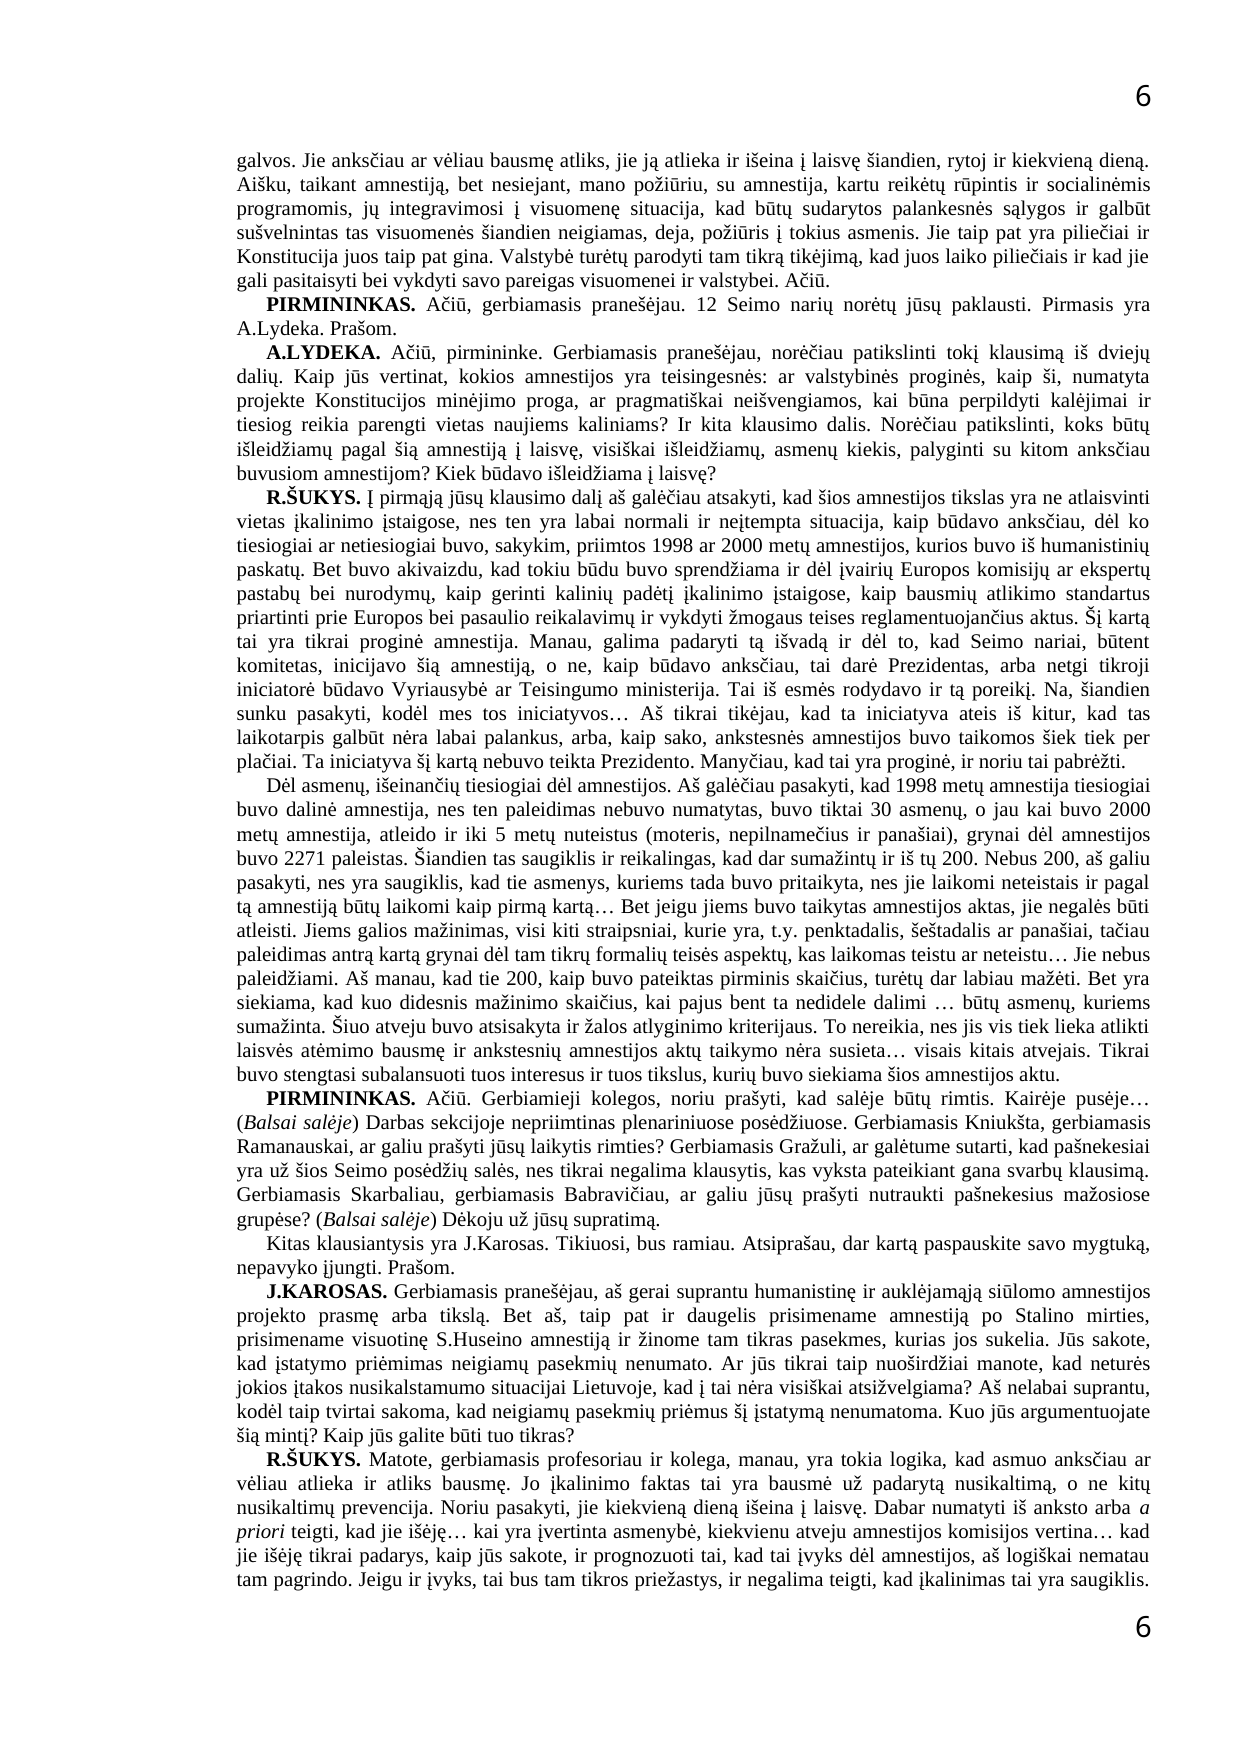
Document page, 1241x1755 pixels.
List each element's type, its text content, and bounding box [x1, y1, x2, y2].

text R.ŠUKYS. Matote, gerbiamasis profesoriau ir kolega, manau, yra tokia logika, kad asmuo anksčiau ar vėliau atlieka ir atliks bausmę. Jo įkalinimo faktas tai yra bausmė už padarytą nusikaltimą, o ne kitų nusikaltimų prevencija. Noriu pasakyti, jie kiekvieną dieną išeina į laisvę. Dabar numatyti iš anksto arba a priori teigti, kad jie išėję… kai yra įvertinta asmenybė, kiekvienu atveju amnestijos komisijos vertina… kad jie išėję tikrai padarys, kaip jūs sakote, ir prognozuoti tai, kad tai įvyks dėl amnestijos, aš logiškai nematau tam pagrindo. Jeigu ir įvyks, tai bus tam tikros priežastys, ir negalima teigti, kad įkalinimas tai yra saugiklis. [236, 1447, 1152, 1591]
text J.KAROSAS. Gerbiamasis pranešėjau, aš gerai suprantu humanistinę ir auklėjamąją siūlomo amnestijos projekto prasmę arba tikslą. Bet aš, taip pat ir daugelis prisimename amnestiją po Stalino mirties, prisimename visuotinę S.Huseino amnestiją ir žinome tam tikras pasekmes, kurias jos sukelia. Jūs sakote, kad įstatymo priėmimas neigiamų pasekmių nenumato. Ar jūs tikrai taip nuoširdžiai manote, kad neturės jokios įtakos nusikalstamumo situacijai Lietuvoje, kad į tai nėra visiškai atsižvelgiama? Aš nelabai suprantu, kodėl taip tvirtai sakoma, kad neigiamų pasekmių priėmus šį įstatymą nenumatoma. Kuo jūs argumentuojate šią mintį? Kaip jūs galite būti tuo tikras? [236, 1279, 1152, 1447]
text A.LYDEKA. Ačiū, pirmininke. Gerbiamasis pranešėjau, norėčiau patikslinti tokį klausimą iš dviejų dalių. Kaip jūs vertinat, kokios amnestijos yra teisingesnės: ar valstybinės proginės, kaip ši, numatyta projekte Konstitucijos minėjimo proga, ar pragmatiškai neišvengiamos, kai būna perpildyti kalėjimai ir tiesiog reikia parengti vietas naujiems kaliniams? Ir kita klausimo dalis. Norėčiau patikslinti, koks būtų išleidžiamų pagal šią amnestiją į laisvę, visiškai išleidžiamų, asmenų kiekis, palyginti su kitom anksčiau buvusiom amnestijom? Kiek būdavo išleidžiama į laisvę? [236, 340, 1152, 484]
text R.ŠUKYS. Į pirmąją jūsų klausimo dalį aš galėčiau atsakyti, kad šios amnestijos tikslas yra ne atlaisvinti vietas įkalinimo įstaigose, nes ten yra labai normali ir neįtempta situacija, kaip būdavo anksčiau, dėl ko tiesiogiai ar netiesiogiai buvo, sakykim, priimtos 1998 ar 2000 metų amnestijos, kurios buvo iš humanistinių paskatų. Bet buvo akivaizdu, kad tokiu būdu buvo sprendžiama ir dėl įvairių Europos komisijų ar ekspertų pastabų bei nurodymų, kaip gerinti kalinių padėtį įkalinimo įstaigose, kaip bausmių atlikimo standartus priartinti prie Europos bei pasaulio reikalavimų ir vykdyti žmogaus teises reglamentuojančius aktus. Šį kartą tai yra tikrai proginė amnestija. Manau, galima padaryti tą išvadą ir dėl to, kad Seimo nariai, būtent komitetas, inicijavo šią amnestiją, o ne, kaip būdavo anksčiau, tai darė Prezidentas, arba netgi tikroji iniciatorė būdavo Vyriausybė ar Teisingumo ministerija. Tai iš esmės rodydavo ir tą poreikį. Na, šiandien sunku pasakyti, kodėl mes tos iniciatyvos… Aš tikrai tikėjau, kad ta iniciatyva ateis iš kitur, kad tas laikotarpis galbūt nėra labai palankus, arba, kaip sako, ankstesnės amnestijos buvo taikomos šiek tiek per plačiai. Ta iniciatyva šį kartą nebuvo teikta Prezidento. Manyčiau, kad tai yra proginė, ir noriu tai pabrėžti. [236, 484, 1152, 773]
text PIRMININKAS. Ačiū. Gerbiamieji kolegos, noriu prašyti, kad salėje būtų rimtis. Kairėje pusėje… (Balsai salėje) Darbas sekcijoje nepriimtinas plenariniuose posėdžiuose. Gerbiamasis Kniukšta, gerbiamasis Ramanauskai, ar galiu prašyti jūsų laikytis rimties? Gerbiamasis Gražuli, ar galėtume sutarti, kad pašnekesiai yra už šios Seimo posėdžių salės, nes tikrai negalima klausytis, kas vyksta pateikiant gana svarbų klausimą. Gerbiamasis Skarbaliau, gerbiamasis Babravičiau, ar galiu jūsų prašyti nutraukti pašnekesius mažosiose grupėse? (Balsai salėje) Dėkoju už jūsų supratimą. [236, 1086, 1152, 1231]
text galvos. Jie anksčiau ar vėliau bausmę atliks, jie ją atlieka ir išeina į laisvę šiandien, rytoj ir kiekvieną dieną. Aišku, taikant amnestiją, bet nesiejant, mano požiūriu, su amnestija, kartu reikėtų rūpintis ir socialinėmis programomis, jų integravimosi į visuomenę situacija, kad būtų sudarytos palankesnės sąlygos ir galbūt sušvelnintas tas visuomenės šiandien neigiamas, deja, požiūris į tokius asmenis. Jie taip pat yra piliečiai ir Konstitucija juos taip pat gina. Valstybė turėtų parodyti tam tikrą tikėjimą, kad juos laiko piliečiais ir kad jie gali pasitaisyti bei vykdyti savo pareigas visuomenei ir valstybei. Ačiū. [236, 148, 1152, 292]
text PIRMININKAS. Ačiū, gerbiamasis pranešėjau. 12 Seimo narių norėtų jūsų paklausti. Pirmasis yra A.Lydeka. Prašom. [236, 292, 1152, 340]
text Dėl asmenų, išeinančių tiesiogiai dėl amnestijos. Aš galėčiau pasakyti, kad 1998 metų amnestija tiesiogiai buvo dalinė amnestija, nes ten paleidimas nebuvo numatytas, buvo tiktai 30 asmenų, o jau kai buvo 2000 metų amnestija, atleido ir iki 5 metų nuteistus (moteris, nepilnamečius ir panašiai), grynai dėl amnestijos buvo 2271 paleistas. Šiandien tas saugiklis ir reikalingas, kad dar sumažintų ir iš tų 200. Nebus 200, aš galiu pasakyti, nes yra saugiklis, kad tie asmenys, kuriems tada buvo pritaikyta, nes jie laikomi neteistais ir pagal tą amnestiją būtų laikomi kaip pirmą kartą… Bet jeigu jiems buvo taikytas amnestijos aktas, jie negalės būti atleisti. Jiems galios mažinimas, visi kiti straipsniai, kurie yra, t.y. penktadalis, šeštadalis ar panašiai, tačiau paleidimas antrą kartą grynai dėl tam tikrų formalių teisės aspektų, kas laikomas teistu ar neteistu… Jie nebus paleidžiami. Aš manau, kad tie 200, kaip buvo pateiktas pirminis skaičius, turėtų dar labiau mažėti. Bet yra siekiama, kad kuo didesnis mažinimo skaičius, kai pajus bent ta nedidele dalimi … būtų asmenų, kuriems sumažinta. Šiuo atveju buvo atsisakyta ir žalos atlyginimo kriterijaus. To nereikia, nes jis vis tiek lieka atlikti laisvės atėmimo bausmę ir ankstesnių amnestijos aktų taikymo nėra susieta… visais kitais atvejais. Tikrai buvo stengtasi subalansuoti tuos interesus ir tuos tikslus, kurių buvo siekiama šios amnestijos aktu. [236, 773, 1152, 1086]
text Kitas klausiantysis yra J.Karosas. Tikiuosi, bus ramiau. Atsiprašau, dar kartą paspauskite savo mygtuką, nepavyko įjungti. Prašom. [236, 1231, 1152, 1279]
